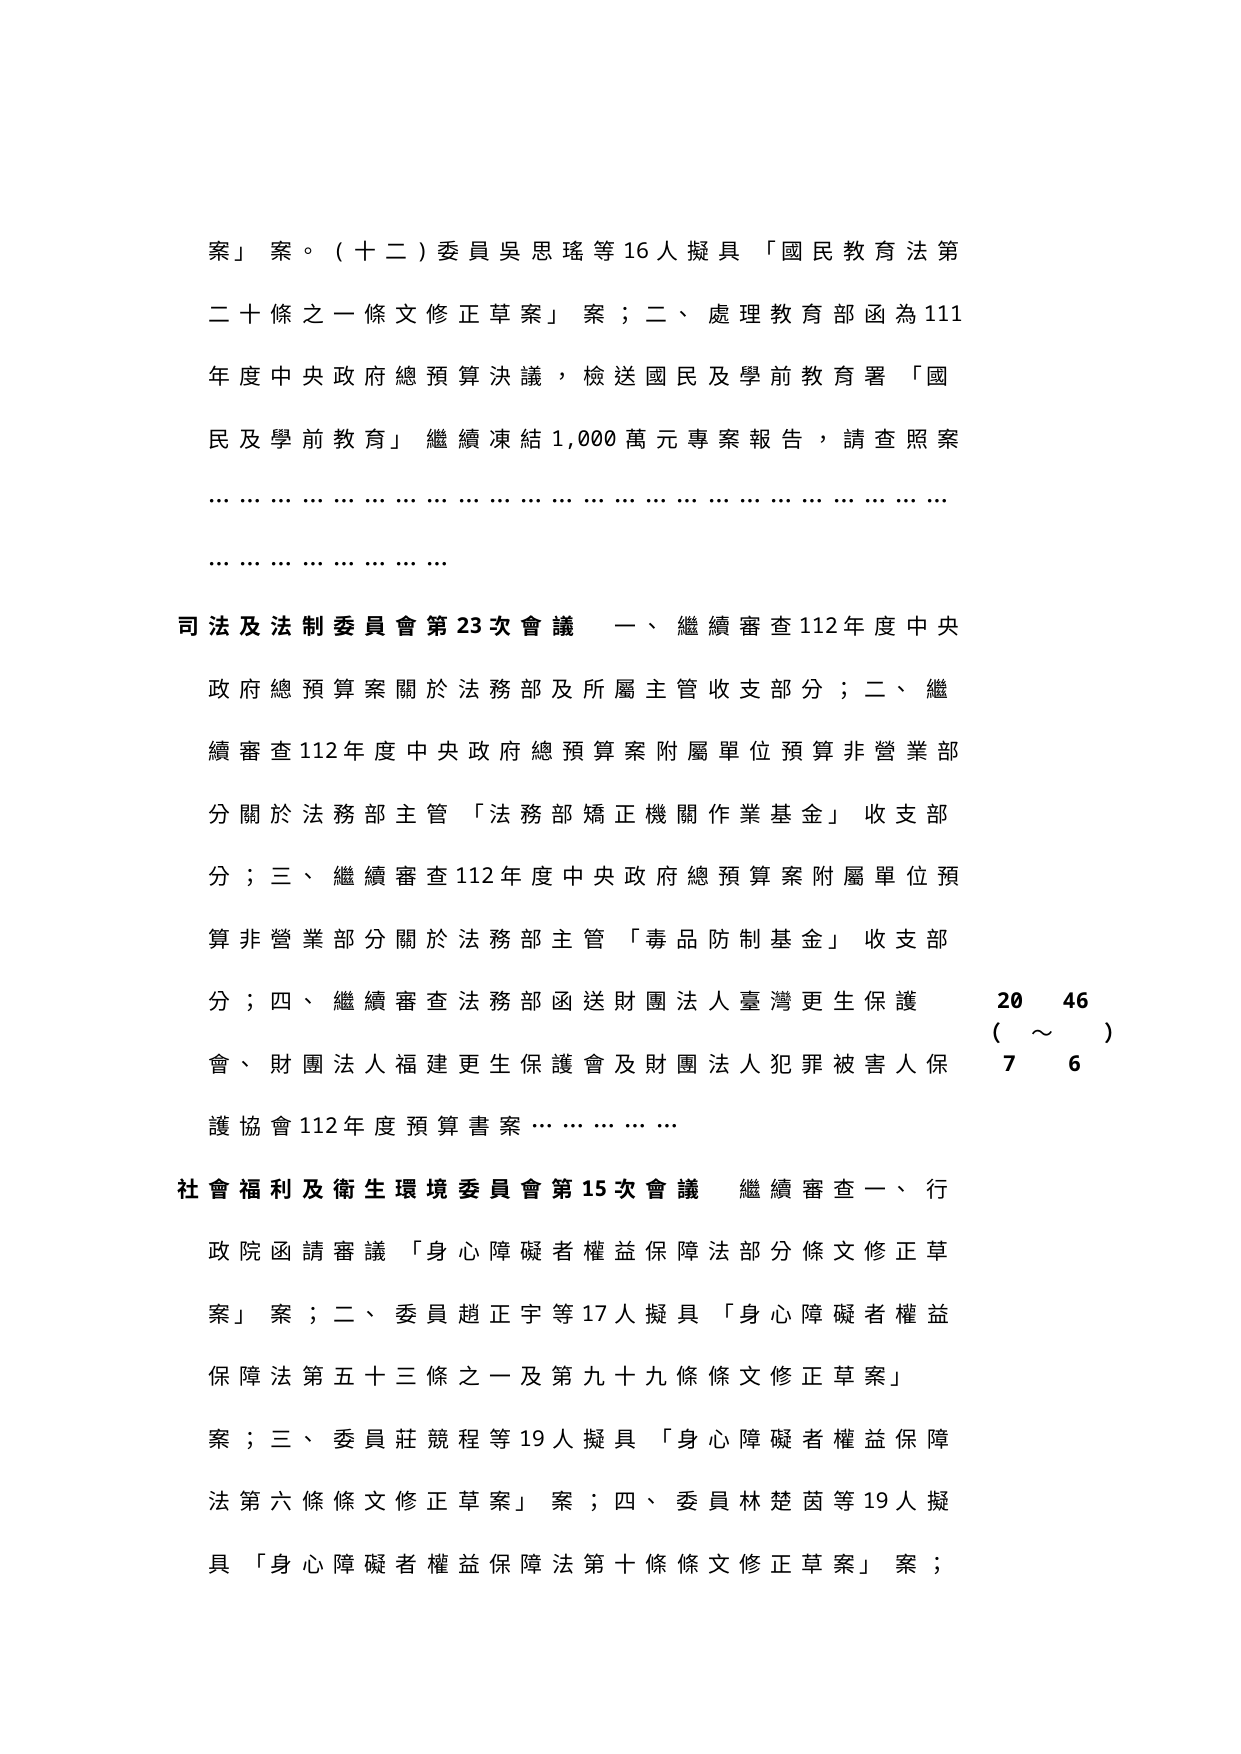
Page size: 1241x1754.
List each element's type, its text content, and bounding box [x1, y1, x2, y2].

table_cell 案」案。(十二)委員吳思瑤等16人擬具「國民教育法第二十條之一條文修正草案」案；二、處理教育部函為111年度中央政府總預算決議，檢送國民及學前教育署「國民及學前教育」繼續凍結1,000萬元專案報告，請查照案…………………………………………………………………………………… [150, 219, 967, 594]
table_cell （ [967, 219, 986, 594]
table_cell 社會福利及衛生環境委員會第15次會議 繼續審查一、行政院函請審議「身心障礙者權益保障法部分條文修正草案」案；二、委員趙正宇等17人擬具「身心障礙者權益保障法第五十三條之一及第九十九條條文修正草案」案；三、委員莊競程等19人擬具「身心障礙者權益保障法第六條條文修正草案」案；四、委員林楚茵等19人擬具「身心障礙者權益保障法第十條條文修正草案」案； [150, 1156, 967, 1594]
table_cell [1023, 219, 1053, 594]
table_cell （ [967, 1156, 986, 1594]
table_cell ） [1091, 219, 1108, 594]
table_cell [1053, 1156, 1091, 1594]
table_cell 466 [1053, 594, 1091, 1156]
table_cell 467 [986, 1156, 1023, 1594]
table_cell [1053, 219, 1091, 594]
table_cell ） [1091, 1156, 1108, 1594]
table_cell ） [1091, 594, 1108, 1156]
table_cell 151 [986, 219, 1023, 594]
table_cell （ [967, 594, 986, 1156]
table_cell 司法及法制委員會第23次會議 一、繼續審查112年度中央政府總預算案關於法務部及所屬主管收支部分；二、繼續審查112年度中央政府總預算案附屬單位預算非營業部分關於法務部主管「法務部矯正機關作業基金」收支部分；三、繼續審查112年度中央政府總預算案附屬單位預算非營業部分關於法務部主管「毒品防制基金」收支部分；四、繼續審查法務部函送財團法人臺灣更生保護會、財團法人福建更生保護會及財團法人犯罪被害人保護協會112年度預算書案…………… [150, 594, 967, 1156]
table_cell ～ [1023, 594, 1053, 1156]
table_cell [1023, 1156, 1053, 1594]
table_cell 207 [986, 594, 1023, 1156]
